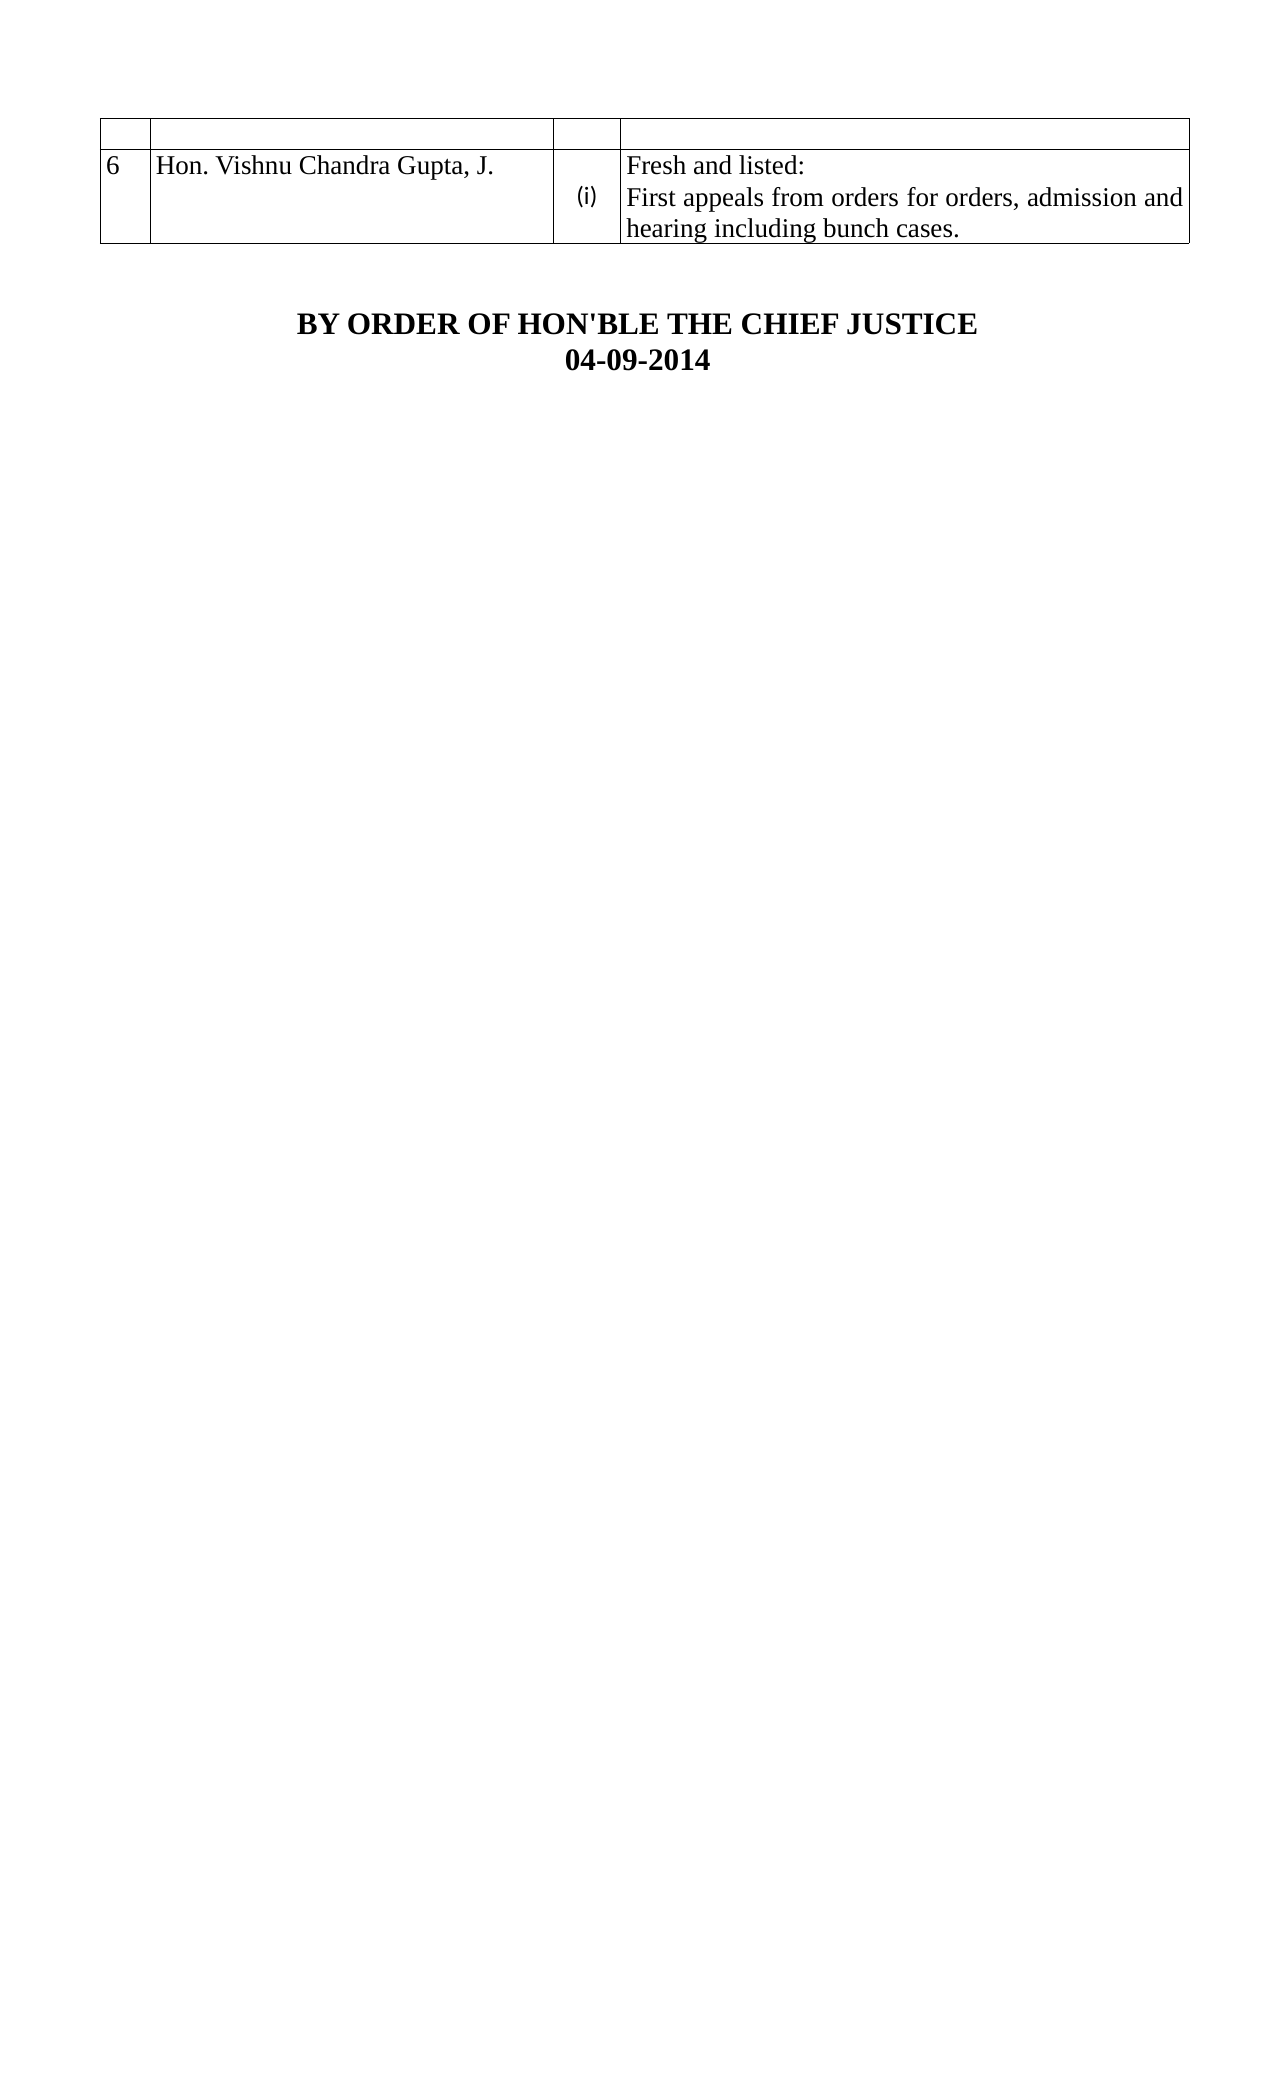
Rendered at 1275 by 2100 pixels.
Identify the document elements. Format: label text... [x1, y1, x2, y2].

table_cell Fresh and listed: First appeals from orders for orders, admission and hearing including bunch cases. [621, 150, 1189, 243]
table_cell 6 [101, 150, 150, 243]
table_cell (i) [554, 150, 620, 243]
table_cell [621, 119, 1189, 149]
table_cell [151, 119, 553, 149]
table_cell [101, 119, 150, 149]
table_cell [554, 119, 620, 149]
text 04-09-2014 [118, 341, 1157, 377]
table_cell Hon. Vishnu Chandra Gupta, J. [151, 150, 553, 243]
text BY ORDER OF HON'BLE THE CHIEF JUSTICE [118, 305, 1157, 341]
